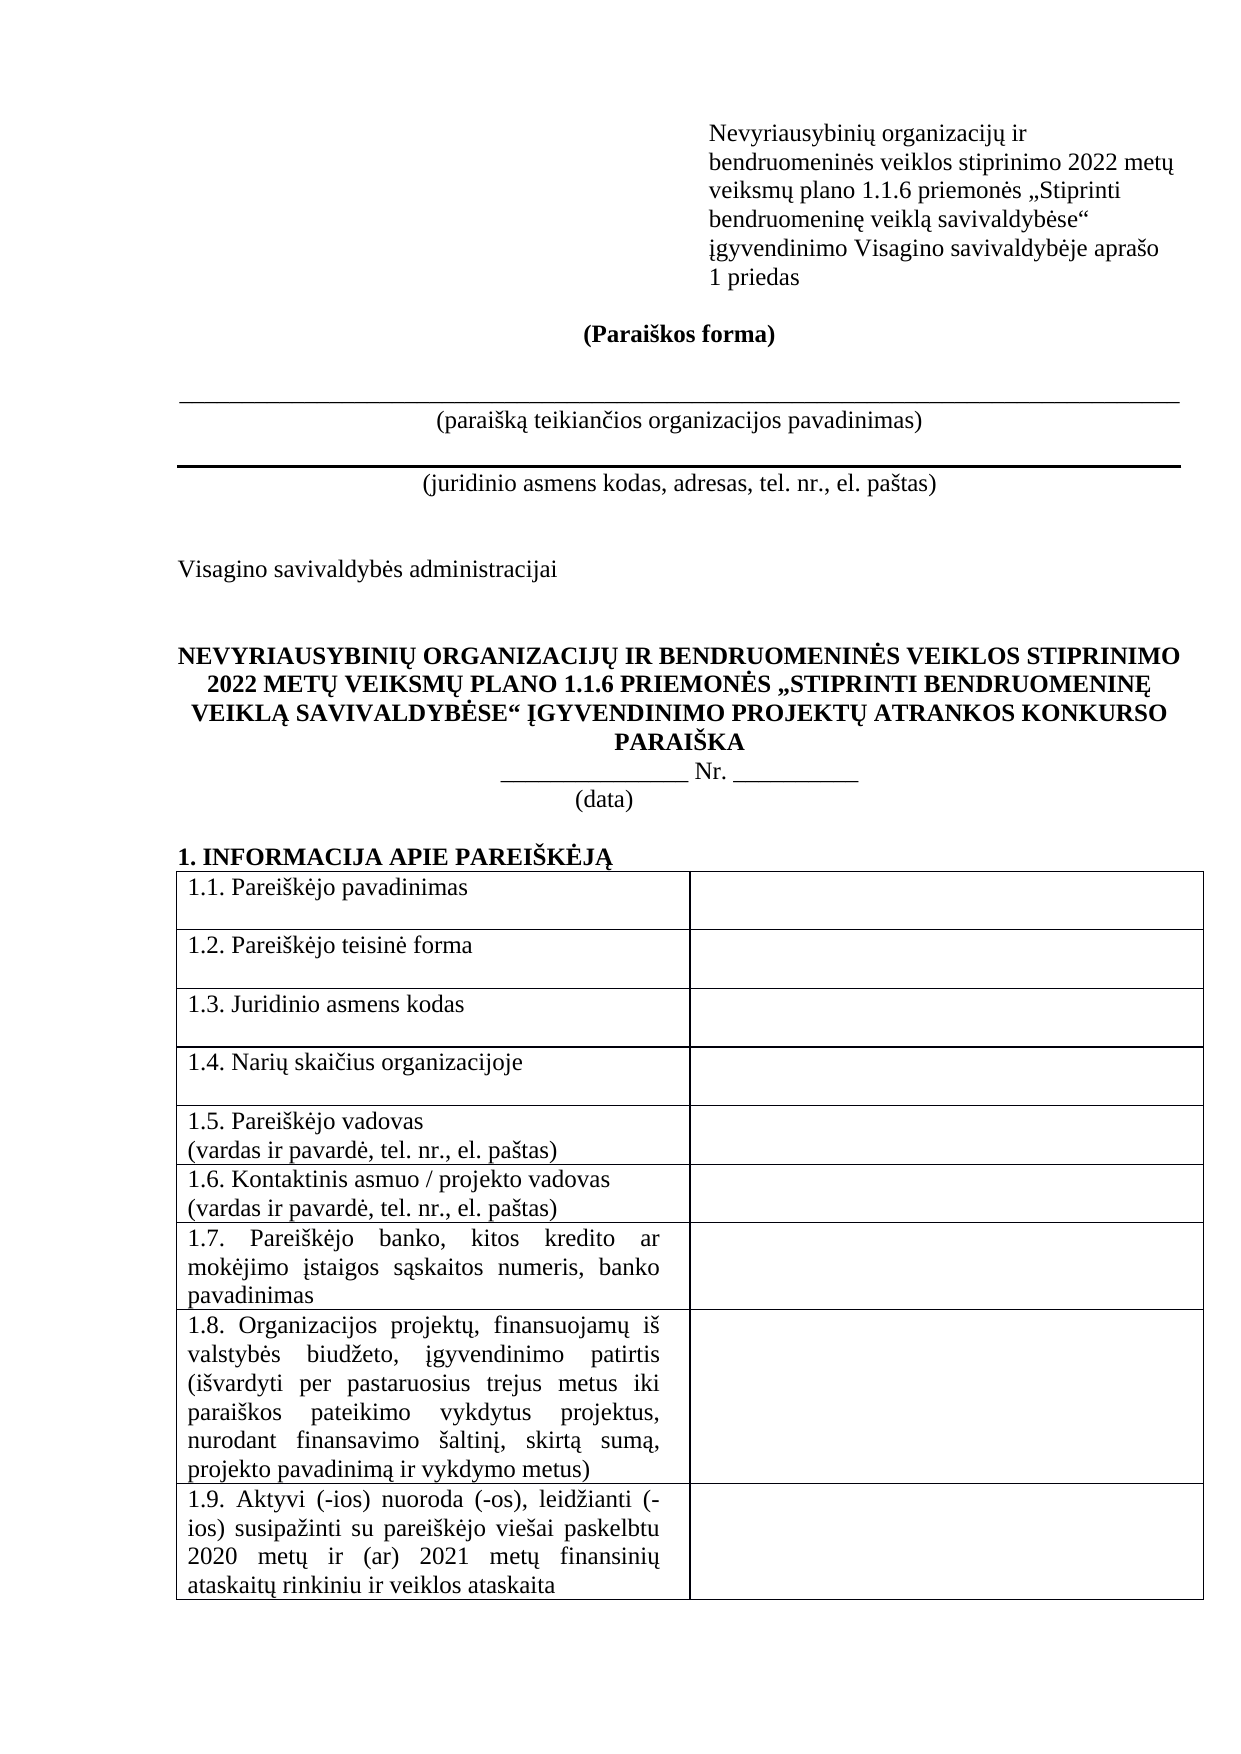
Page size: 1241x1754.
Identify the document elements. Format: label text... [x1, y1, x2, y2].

table_cell 1.7. Pareiškėjo banko, kitos kredito ar mokėjimo įstaigos sąskaitos numeris, banko pavadinimas [177, 1223, 689, 1309]
table_cell [691, 1106, 1203, 1163]
text 1. INFORMACIJA APIE PAREIŠKĖJĄ [177, 842, 1181, 871]
text ________________________________________________________________________________ [177, 377, 1181, 406]
text _______________ Nr. __________ [177, 756, 1181, 784]
text įgyvendinimo Visagino savivaldybėje aprašo [709, 233, 1174, 262]
table_cell 1.6. Kontaktinis asmuo / projekto vadovas (vardas ir pavardė, tel. nr., el. paštas) [177, 1165, 689, 1222]
table_header [691, 872, 1203, 929]
table_cell 1.5. Pareiškėjo vadovas (vardas ir pavardė, tel. nr., el. paštas) [177, 1106, 689, 1163]
table_cell 1.2. Pareiškėjo teisinė forma [177, 930, 689, 988]
table_cell [691, 1165, 1203, 1222]
text (juridinio asmens kodas, adresas, tel. nr., el. paštas) [177, 468, 1181, 497]
table_cell 1.3. Juridinio asmens kodas [177, 989, 689, 1046]
table_cell 1.9. Aktyvi (-ios) nuoroda (-os), leidžianti (-ios) susipažinti su pareiškėjo viešai paskelbtu 2020 metų ir (ar) 2021 metų finansinių ataskaitų rinkiniu ir veiklos ataskaita [177, 1484, 689, 1599]
table_cell [691, 930, 1203, 988]
text (Paraiškos forma) [177, 319, 1181, 348]
table_header 1.1. Pareiškėjo pavadinimas [177, 872, 689, 929]
text bendruomeninę veiklą savivaldybėse“ [709, 204, 1174, 233]
table_cell 1.8. Organizacijos projektų, finansuojamų iš valstybės biudžeto, įgyvendinimo patirtis (išvardyti per pastaruosius trejus metus iki paraiškos pateikimo vykdytus projektus, nurodant finansavimo šaltinį, skirtą sumą, projekto pavadinimą ir vykdymo metus) [177, 1310, 689, 1483]
text bendruomeninės veiklos stiprinimo 2022 metų [709, 147, 1174, 176]
table_cell [691, 1310, 1203, 1483]
text (data) [402, 784, 1181, 813]
text Visagino savivaldybės administracijai [177, 554, 1181, 583]
table_cell [691, 989, 1203, 1046]
text NEVYRIAUSYBINIŲ ORGANIZACIJŲ IR BENDRUOMENINĖS VEIKLOS STIPRINIMO 2022 METŲ VEIKSMŲ PLANO 1.1.6 PRIEMONĖS „STIPRINTI BENDRUOMENINĘ VEIKLĄ SAVIVALDYBĖSE“ ĮGYVENDINIMO PROJEKTŲ ATRANKOS KONKURSO PARAIŠKA [177, 641, 1181, 756]
text (paraišką teikiančios organizacijos pavadinimas) [177, 406, 1181, 434]
text veiksmų plano 1.1.6 priemonės „Stiprinti [709, 176, 1174, 204]
table_cell [691, 1484, 1203, 1599]
table_cell [691, 1223, 1203, 1309]
text 1 priedas [709, 262, 1174, 291]
table_cell [691, 1048, 1203, 1105]
text Nevyriausybinių organizacijų ir [709, 118, 1174, 147]
table_cell 1.4. Narių skaičius organizacijoje [177, 1048, 689, 1105]
